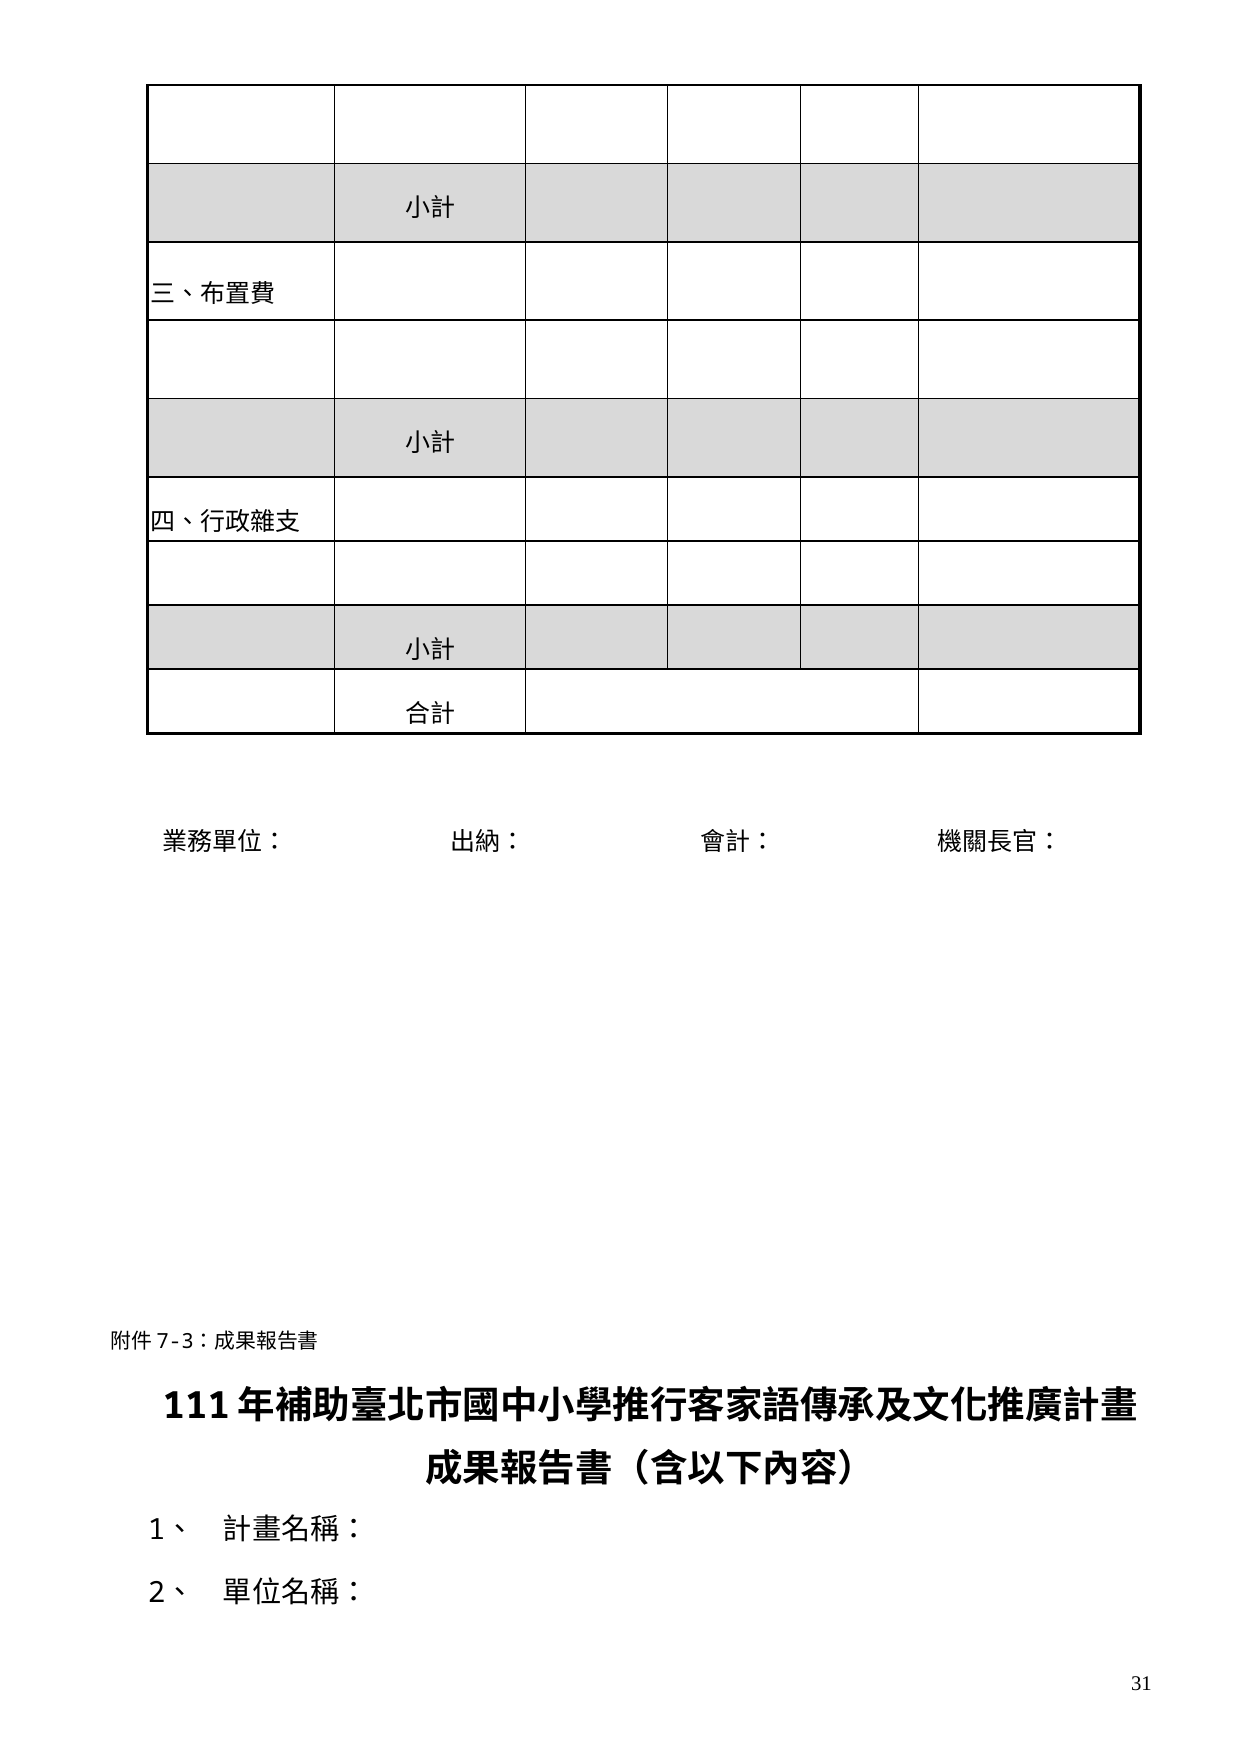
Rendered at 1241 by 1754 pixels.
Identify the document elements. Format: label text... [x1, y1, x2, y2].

table_cell [668, 243, 800, 319]
table_cell [919, 399, 1138, 476]
table_cell [335, 542, 525, 604]
list 計畫名稱： [148, 1485, 1152, 1548]
table_cell [149, 399, 334, 476]
table_cell [149, 670, 334, 732]
list 單位名稱： [148, 1548, 1152, 1610]
table_cell [801, 243, 918, 319]
table_cell [801, 399, 918, 476]
text 附件7-3：成果報告書 [110, 1298, 1152, 1360]
table_cell [919, 542, 1138, 604]
table_cell [668, 606, 800, 668]
table_cell [668, 164, 800, 241]
table_cell [919, 606, 1138, 668]
table_cell 三、布置費 [149, 243, 334, 319]
table_cell [801, 321, 918, 398]
table_cell [919, 243, 1138, 319]
text 111年補助臺北市國中小學推行客家語傳承及文化推廣計畫 [148, 1360, 1152, 1423]
table_cell [149, 86, 334, 163]
table_cell [668, 542, 800, 604]
table_cell [801, 478, 918, 540]
table_cell [919, 321, 1138, 398]
table_cell [668, 86, 800, 163]
table_cell [526, 86, 667, 163]
table_cell [526, 478, 667, 540]
table_cell [801, 542, 918, 604]
table_cell [668, 321, 800, 398]
table_cell 合計 [335, 670, 525, 732]
table_cell [668, 399, 800, 476]
table_cell [919, 164, 1138, 241]
text 業務單位： 出納： 會計： 機關長官： [73, 798, 1152, 860]
table_cell [526, 164, 667, 241]
table_cell [919, 478, 1138, 540]
table_cell [149, 606, 334, 668]
table_cell [526, 542, 667, 604]
table_cell [149, 542, 334, 604]
table_cell [149, 321, 334, 398]
table_cell [335, 321, 525, 398]
table_cell [801, 606, 918, 668]
table_cell 小計 [335, 606, 525, 668]
table_cell [526, 243, 667, 319]
table_cell [801, 164, 918, 241]
table_cell 小計 [335, 164, 525, 241]
table_cell [149, 164, 334, 241]
table_cell 小計 [335, 399, 525, 476]
table_cell [335, 243, 525, 319]
table_cell [526, 399, 667, 476]
table_cell [335, 86, 525, 163]
table_cell 四、行政雜支 [149, 478, 334, 540]
table_cell [526, 321, 667, 398]
table_cell [668, 478, 800, 540]
table_cell [335, 478, 525, 540]
table_cell [801, 86, 918, 163]
table_cell [919, 670, 1138, 732]
table_cell [526, 606, 667, 668]
table_cell [526, 670, 918, 732]
table_cell [919, 86, 1138, 163]
text 成果報告書（含以下內容） [148, 1423, 1152, 1485]
